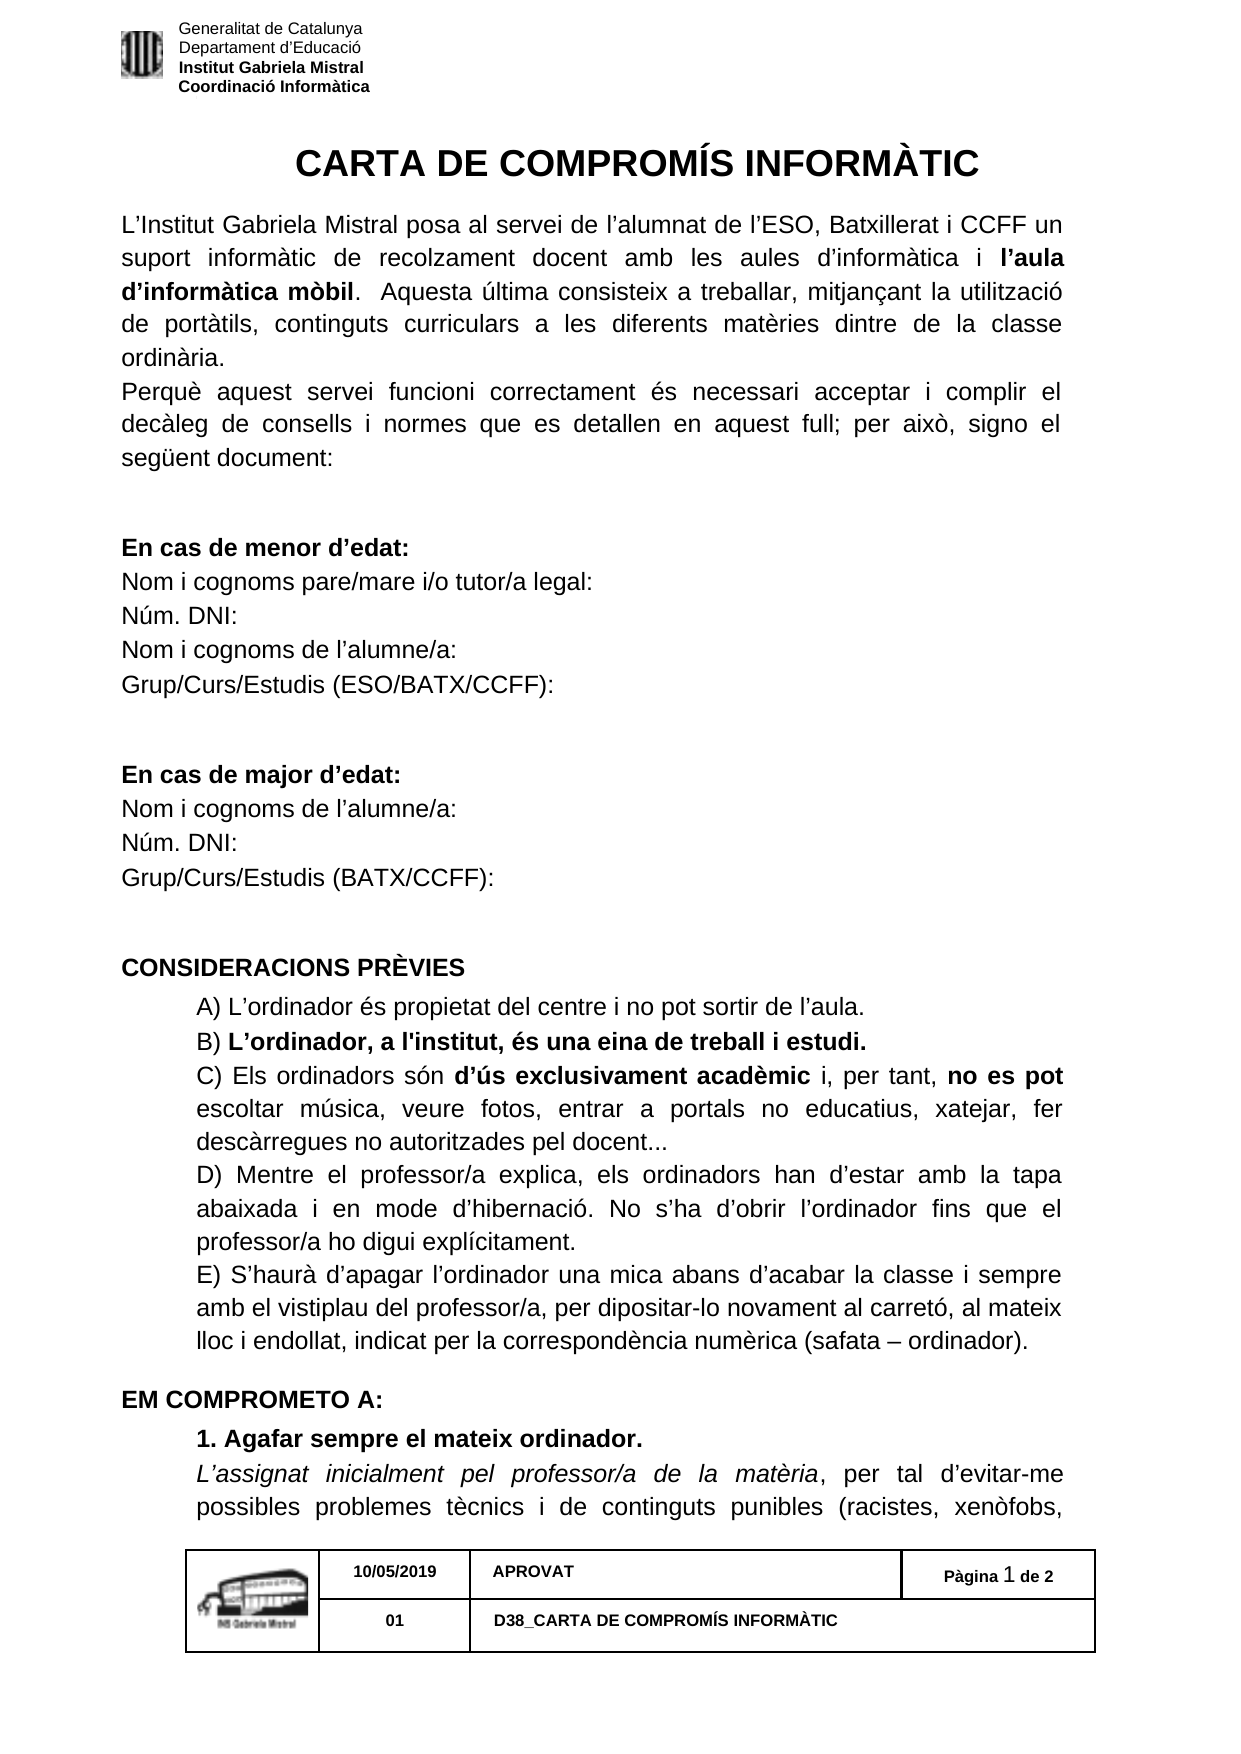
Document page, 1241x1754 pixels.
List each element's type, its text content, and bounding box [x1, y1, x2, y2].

text Nom i cognoms de l’alumne/a: [121, 794, 1085, 823]
text En cas de menor d’edat: [121, 533, 1085, 561]
picture [197, 1561, 309, 1633]
text Grup/Curs/Estudis (BATX/CCFF): [121, 863, 1085, 892]
text C) Els ordinadors són d’ús exclusivament acadèmic i, per tant, no es pot escoltar música, veure fotos, entrar a portals no educatius, xatejar, fer descàrregues no autoritzades pel docent... [196, 1061, 1064, 1156]
text E) S’haurà d’apagar l’ordinador una mica abans d’acabar la classe i sempre amb el vistiplau del professor/a, per dipositar-lo novament al carretó, al mateix lloc i endollat, indicat per la correspondència numèrica (safata – ordinador). [196, 1260, 1064, 1355]
text Nom i cognoms pare/mare i/o tutor/a legal: [121, 567, 1085, 596]
text Núm. DNI: [121, 601, 1085, 630]
text B) L’ordinador, a l'institut, és una eina de treball i estudi. [196, 1027, 1085, 1056]
text Perquè aquest servei funcioni correctament és necessari acceptar i complir el decàleg de consells i normes que es detallen en aquest full; per això, signo el següent document: [121, 376, 1062, 471]
text L’assignat inicialment pel professor/a de la matèria, per tal d’evitar-me possibles problemes tècnics i de continguts punibles (racistes, xenòfobs, [196, 1458, 1064, 1520]
text CARTA DE COMPROMÍS INFORMÀTIC [121, 141, 1079, 184]
picture [121, 31, 163, 79]
text Grup/Curs/Estudis (ESO/BATX/CCFF): [121, 670, 1085, 698]
text EM COMPROMETO A: [121, 1385, 1085, 1414]
text 1. Agafar sempre el mateix ordinador. [196, 1424, 1085, 1453]
text L’Institut Gabriela Mistral posa al servei de l’alumnat de l’ESO, Batxillerat i CCFF un suport informàtic de recolzament docent amb les aules d’informàtica i l’aula d’informàtica mòbil. Aquesta última consisteix a treballar, mitjançant la utilització de portàtils, continguts curriculars a les diferents matèries dintre de la classe ordinària. [121, 210, 1064, 371]
text Núm. DNI: [121, 828, 1085, 857]
text En cas de major d’edat: [121, 760, 1085, 789]
text CONSIDERACIONS PRÈVIES [121, 953, 1085, 982]
text Nom i cognoms de l’alumne/a: [121, 635, 1085, 664]
text A) L’ordinador és propietat del centre i no pot sortir de l’aula. [196, 992, 1085, 1021]
text D) Mentre el professor/a explica, els ordinadors han d’estar amb la tapa abaixada i en mode d’hibernació. No s’ha d’obrir l’ordinador fins que el professor/a ho digui explícitament. [196, 1161, 1064, 1255]
